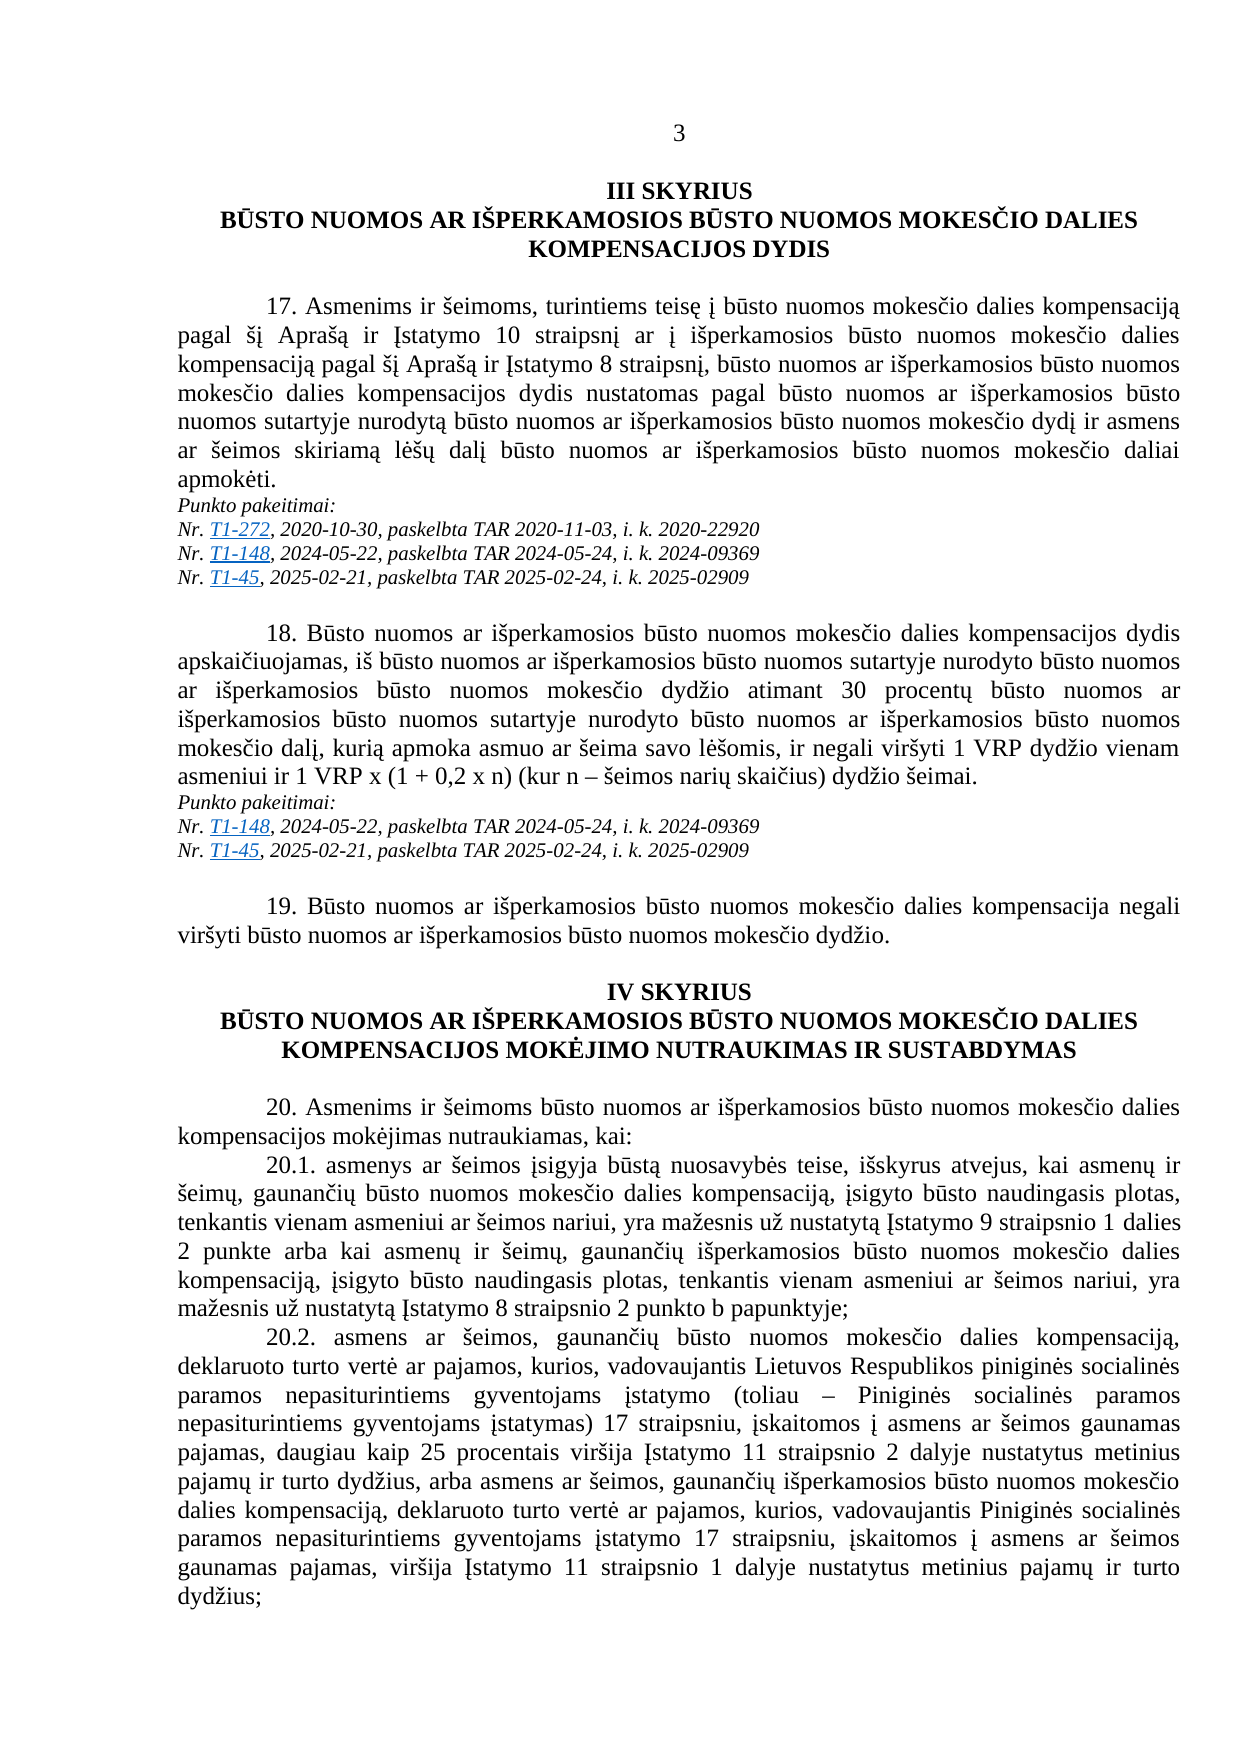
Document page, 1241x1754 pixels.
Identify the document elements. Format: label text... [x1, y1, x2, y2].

text Nr. T1-148, 2024-05-22, paskelbta TAR 2024-05-24, i. k. 2024-09369 [177, 541, 1181, 565]
text Nr. T1-148, 2024-05-22, paskelbta TAR 2024-05-24, i. k. 2024-09369 [177, 814, 1181, 838]
text 20. Asmenims ir šeimoms būsto nuomos ar išperkamosios būsto nuomos mokesčio dalies kompensacijos mokėjimas nutraukiamas, kai: [177, 1092, 1181, 1150]
text Punkto pakeitimai: [177, 790, 1181, 814]
text Nr. T1-45, 2025-02-21, paskelbta TAR 2025-02-24, i. k. 2025-02909 [177, 565, 1181, 589]
text 20.2. asmens ar šeimos, gaunančių būsto nuomos mokesčio dalies kompensaciją, deklaruoto turto vertė ar pajamos, kurios, vadovaujantis Lietuvos Respublikos piniginės socialinės paramos nepasiturintiems gyventojams įstatymo (toliau – Piniginės socialinės paramos nepasiturintiems gyventojams įstatymas) 17 straipsniu, įskaitomos į asmens ar šeimos gaunamas pajamas, daugiau kaip 25 procentais viršija Įstatymo 11 straipsnio 2 dalyje nustatytus metinius pajamų ir turto dydžius, arba asmens ar šeimos, gaunančių išperkamosios būsto nuomos mokesčio dalies kompensaciją, deklaruoto turto vertė ar pajamos, kurios, vadovaujantis Piniginės socialinės paramos nepasiturintiems gyventojams įstatymo 17 straipsniu, įskaitomos į asmens ar šeimos gaunamas pajamas, viršija Įstatymo 11 straipsnio 1 dalyje nustatytus metinius pajamų ir turto dydžius; [177, 1322, 1181, 1610]
text BŪSTO NUOMOS AR IŠPERKAMOSIOS BŪSTO NUOMOS MOKESČIO DALIES KOMPENSACIJOS DYDIS [177, 205, 1181, 263]
text 20.1. asmenys ar šeimos įsigyja būstą nuosavybės teise, išskyrus atvejus, kai asmenų ir šeimų, gaunančių būsto nuomos mokesčio dalies kompensaciją, įsigyto būsto naudingasis plotas, tenkantis vienam asmeniui ar šeimos nariui, yra mažesnis už nustatytą Įstatymo 9 straipsnio 1 dalies 2 punkte arba kai asmenų ir šeimų, gaunančių išperkamosios būsto nuomos mokesčio dalies kompensaciją, įsigyto būsto naudingasis plotas, tenkantis vienam asmeniui ar šeimos nariui, yra mažesnis už nustatytą Įstatymo 8 straipsnio 2 punkto b papunktyje; [177, 1150, 1181, 1322]
text 19. Būsto nuomos ar išperkamosios būsto nuomos mokesčio dalies kompensacija negali viršyti būsto nuomos ar išperkamosios būsto nuomos mokesčio dydžio. [177, 891, 1181, 948]
text BŪSTO NUOMOS AR IŠPERKAMOSIOS BŪSTO NUOMOS MOKESČIO DALIES KOMPENSACIJOS MOKĖJIMO NUTRAUKIMAS IR SUSTABDYMAS [177, 1006, 1181, 1063]
text III SKYRIUS [177, 176, 1181, 205]
text Nr. T1-272, 2020-10-30, paskelbta TAR 2020-11-03, i. k. 2020-22920 [177, 517, 1181, 541]
text 17. Asmenims ir šeimoms, turintiems teisę į būsto nuomos mokesčio dalies kompensaciją pagal šį Aprašą ir Įstatymo 10 straipsnį ar į išperkamosios būsto nuomos mokesčio dalies kompensaciją pagal šį Aprašą ir Įstatymo 8 straipsnį, būsto nuomos ar išperkamosios būsto nuomos mokesčio dalies kompensacijos dydis nustatomas pagal būsto nuomos ar išperkamosios būsto nuomos sutartyje nurodytą būsto nuomos ar išperkamosios būsto nuomos mokesčio dydį ir asmens ar šeimos skiriamą lėšų dalį būsto nuomos ar išperkamosios būsto nuomos mokesčio daliai apmokėti. [177, 291, 1181, 493]
text Nr. T1-45, 2025-02-21, paskelbta TAR 2025-02-24, i. k. 2025-02909 [177, 838, 1181, 862]
text 18. Būsto nuomos ar išperkamosios būsto nuomos mokesčio dalies kompensacijos dydis apskaičiuojamas, iš būsto nuomos ar išperkamosios būsto nuomos sutartyje nurodyto būsto nuomos ar išperkamosios būsto nuomos mokesčio dydžio atimant 30 procentų būsto nuomos ar išperkamosios būsto nuomos sutartyje nurodyto būsto nuomos ar išperkamosios būsto nuomos mokesčio dalį, kurią apmoka asmuo ar šeima savo lėšomis, ir negali viršyti 1 VRP dydžio vienam asmeniui ir 1 VRP x (1 + 0,2 x n) (kur n – šeimos narių skaičius) dydžio šeimai. [177, 618, 1181, 790]
text Punkto pakeitimai: [177, 493, 1181, 517]
text IV SKYRIUS [177, 977, 1181, 1006]
